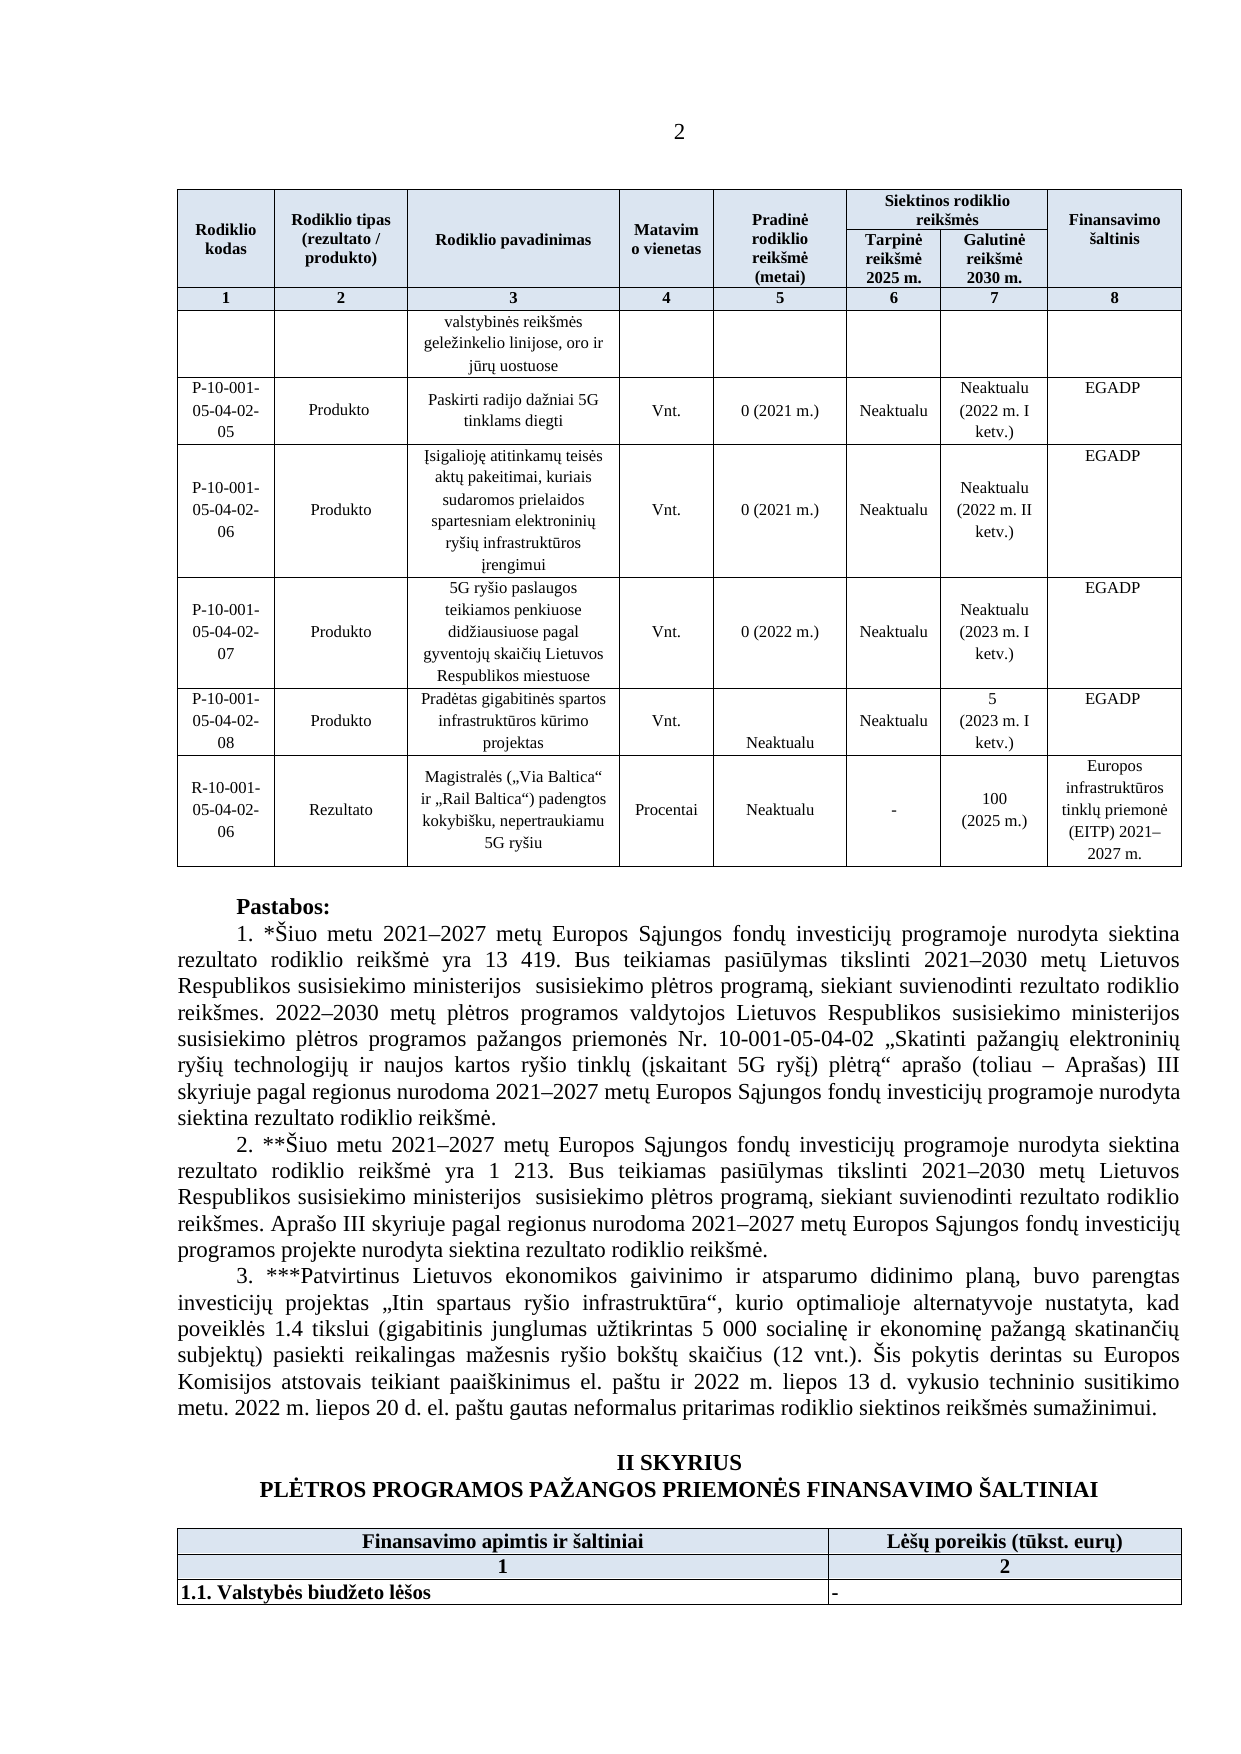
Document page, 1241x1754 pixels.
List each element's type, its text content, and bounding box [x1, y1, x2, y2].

table_cell [620, 311, 713, 377]
table_header Pradinė rodiklio reikšmė (metai) [714, 190, 846, 287]
table_cell Įsigalioję atitinkamų teisės aktų pakeitimai, kuriais sudaromos prielaidos spartesniam elektroninių ryšių infrastruktūros įrengimui [408, 445, 619, 577]
table_cell 5 [714, 288, 846, 310]
text 1. *Šiuo metu 2021–2027 metų Europos Sąjungos fondų investicijų programoje nurodyta siektina rezultato rodiklio reikšmė yra 13 419. Bus teikiamas pasiūlymas tikslinti 2021–2030 metų Lietuvos Respublikos susisiekimo ministerijos susisiekimo plėtros programą, siekiant suvienodinti rezultato rodiklio reikšmes. 2022–2030 metų plėtros programos valdytojos Lietuvos Respublikos susisiekimo ministerijos susisiekimo plėtros programos pažangos priemonės Nr. 10-001-05-04-02 „Skatinti pažangių elektroninių ryšių technologijų ir naujos kartos ryšio tinklų (įskaitant 5G ryšį) plėtrą“ aprašo (toliau – Aprašas) III skyriuje pagal regionus nurodoma 2021–2027 metų Europos Sąjungos fondų investicijų programoje nurodyta siektina rezultato rodiklio reikšmė. [177, 920, 1181, 1131]
table_cell Vnt. [620, 378, 713, 444]
table_cell [1048, 311, 1181, 377]
table_cell 1.1. Valstybės biudžeto lėšos [178, 1580, 828, 1604]
table_cell Neaktualu [714, 689, 846, 755]
table_cell EGADP [1048, 378, 1181, 444]
table_cell Neaktualu (2022 m. II ketv.) [941, 445, 1047, 577]
text II SKYRIUS [177, 1449, 1181, 1476]
table_header Finansavimo šaltinis [1048, 190, 1181, 287]
table_cell Neaktualu [847, 378, 940, 444]
table_header Finansavimo apimtis ir šaltiniai [178, 1529, 828, 1553]
table_cell 2 [829, 1555, 1181, 1578]
table_cell P-10-001-05-04-02-06 [178, 445, 274, 577]
table_header Rodiklio kodas [178, 190, 274, 287]
table_cell 0 (2021 m.) [714, 378, 846, 444]
table_cell [714, 311, 846, 377]
table_cell EGADP [1048, 445, 1181, 577]
table_cell Paskirti radijo dažniai 5G tinklams diegti [408, 378, 619, 444]
text Pastabos: [177, 893, 1181, 920]
table_cell Vnt. [620, 578, 713, 688]
table_header Rodiklio pavadinimas [408, 190, 619, 287]
table_cell Neaktualu (2023 m. I ketv.) [941, 578, 1047, 688]
table_cell 2 [275, 288, 407, 310]
table_cell Produkto [275, 445, 407, 577]
table_cell EGADP [1048, 689, 1181, 755]
table_header Rodiklio tipas (rezultato / produkto) [275, 190, 407, 287]
table_cell [847, 311, 940, 377]
table_cell Europos infrastruktūros tinklų priemonė (EITP) 2021–2027 m. [1048, 756, 1181, 866]
table_cell Procentai [620, 756, 713, 866]
table_cell - [847, 756, 940, 866]
table_cell [275, 311, 407, 377]
table_cell Neaktualu [847, 445, 940, 577]
table_cell 6 [847, 288, 940, 310]
table_cell 4 [620, 288, 713, 310]
table_cell 7 [941, 288, 1047, 310]
table_cell Produkto [275, 378, 407, 444]
table_cell Magistralės („Via Baltica“ ir „Rail Baltica“) padengtos kokybišku, nepertraukiamu 5G ryšiu [408, 756, 619, 866]
table_cell [178, 311, 274, 377]
table_cell 0 (2022 m.) [714, 578, 846, 688]
table_cell 3 [408, 288, 619, 310]
table_cell 5G ryšio paslaugos teikiamos penkiuose didžiausiuose pagal gyventojų skaičių Lietuvos Respublikos miestuose [408, 578, 619, 688]
table_cell - [829, 1580, 1181, 1604]
table_cell P-10-001-05-04-02-07 [178, 578, 274, 688]
table_cell P-10-001-05-04-02-05 [178, 378, 274, 444]
table_cell Neaktualu [714, 756, 846, 866]
table_header Matavimo vienetas [620, 190, 713, 287]
table_header Lėšų poreikis (tūkst. eurų) [829, 1529, 1181, 1553]
table_cell Vnt. [620, 689, 713, 755]
table_cell Produkto [275, 689, 407, 755]
table_cell 0 (2021 m.) [714, 445, 846, 577]
table_cell Pradėtas gigabitinės spartos infrastruktūros kūrimo projektas [408, 689, 619, 755]
text 3. ***Patvirtinus Lietuvos ekonomikos gaivinimo ir atsparumo didinimo planą, buvo parengtas investicijų projektas „Itin spartaus ryšio infrastruktūra“, kurio optimalioje alternatyvoje nustatyta, kad poveiklės 1.4 tikslui (gigabitinis junglumas užtikrintas 5 000 socialinę ir ekonominę pažangą skatinančių subjektų) pasiekti reikalingas mažesnis ryšio bokštų skaičius (12 vnt.). Šis pokytis derintas su Europos Komisijos atstovais teikiant paaiškinimus el. paštu ir 2022 m. liepos 13 d. vykusio techninio susitikimo metu. 2022 m. liepos 20 d. el. paštu gautas neformalus pritarimas rodiklio siektinos reikšmės sumažinimui. [177, 1262, 1181, 1421]
table_cell Neaktualu [847, 578, 940, 688]
table_cell Vnt. [620, 445, 713, 577]
table_cell 100 (2025 m.) [941, 756, 1047, 866]
table_cell Produkto [275, 578, 407, 688]
table_cell P-10-001-05-04-02-08 [178, 689, 274, 755]
table_cell Rezultato [275, 756, 407, 866]
table_cell 8 [1048, 288, 1181, 310]
table_cell valstybinės reikšmės geležinkelio linijose, oro ir jūrų uostuose [408, 311, 619, 377]
table_cell Neaktualu [847, 689, 940, 755]
table_cell Galutinė reikšmė 2030 m. [941, 230, 1047, 287]
table_cell 5 (2023 m. I ketv.) [941, 689, 1047, 755]
table_cell EGADP [1048, 578, 1181, 688]
table_cell 1 [178, 1555, 828, 1578]
table_cell Tarpinė reikšmė 2025 m. [847, 230, 940, 287]
text PLĖTROS PROGRAMOS PAŽANGOS PRIEMONĖS FINANSAVIMO ŠALTINIAI [177, 1476, 1181, 1502]
table_cell 1 [178, 288, 274, 310]
text 2. **Šiuo metu 2021–2027 metų Europos Sąjungos fondų investicijų programoje nurodyta siektina rezultato rodiklio reikšmė yra 1 213. Bus teikiamas pasiūlymas tikslinti 2021–2030 metų Lietuvos Respublikos susisiekimo ministerijos susisiekimo plėtros programą, siekiant suvienodinti rezultato rodiklio reikšmes. Aprašo III skyriuje pagal regionus nurodoma 2021–2027 metų Europos Sąjungos fondų investicijų programos projekte nurodyta siektina rezultato rodiklio reikšmė. [177, 1131, 1181, 1262]
table_cell [941, 311, 1047, 377]
table_cell Neaktualu (2022 m. I ketv.) [941, 378, 1047, 444]
table_header Siektinos rodiklio reikšmės [847, 190, 1047, 229]
table_cell R-10-001-05-04-02-06 [178, 756, 274, 866]
